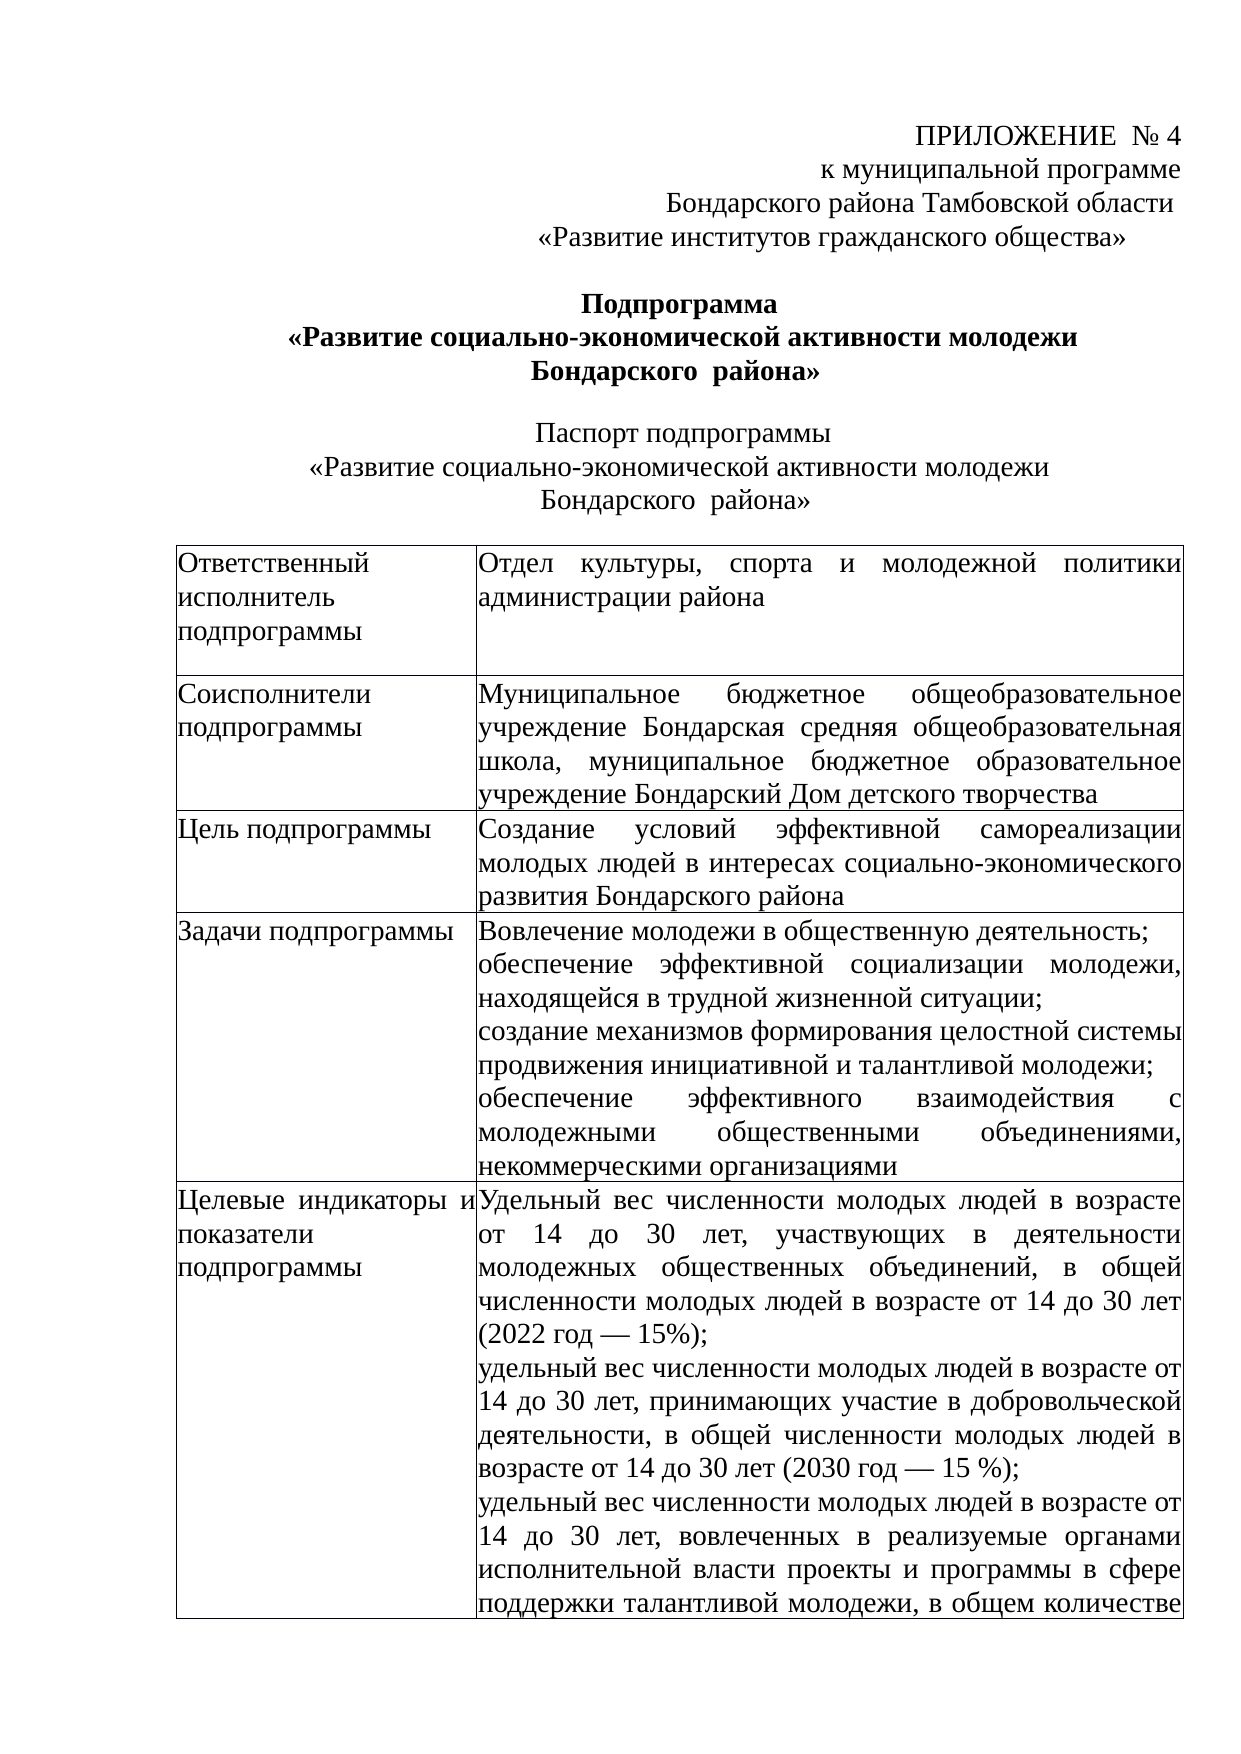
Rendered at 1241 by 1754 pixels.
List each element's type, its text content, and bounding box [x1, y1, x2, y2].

text «Развитие социально-экономической активности молодежи [177, 319, 1181, 353]
table_cell Задачи подпрограммы [177, 913, 476, 1181]
table_header Отдел культуры, спорта и молодежной политики администрации района [477, 546, 1183, 675]
table_cell Муниципальное бюджетное общеобразовательное учреждение Бондарская средняя общеобразовательная школа, муниципальное бюджетное образовательное учреждение Бондарский Дом детского творчества [477, 676, 1183, 810]
text Бондарского района» [177, 482, 1181, 516]
table_cell Вовлечение молодежи в общественную деятельность; обеспечение эффективной социализации молодежи, находящейся в трудной жизненной ситуации; создание механизмов формирования целостной системы продвижения инициативной и талантливой молодежи; обеспечение эффективного взаимодействия с молодежными общественными объединениями, некоммерческими организациями [477, 913, 1183, 1181]
text Бондарского района» [177, 353, 1181, 386]
text к муниципальной программе [177, 152, 1181, 185]
text Подпрограмма [177, 286, 1181, 319]
text «Развитие социально-экономической активности молодежи [177, 449, 1181, 482]
text Бондарского района Тамбовской области [177, 185, 1181, 219]
text Паспорт подпрограммы [177, 415, 1181, 449]
table_cell Целевые индикаторы и показатели подпрограммы [177, 1182, 476, 1618]
text ПРИЛОЖЕНИЕ № 4 [177, 118, 1181, 152]
table_header Ответственный исполнитель подпрограммы [177, 546, 476, 675]
table_cell Цель подпрограммы [177, 811, 476, 912]
table_cell Создание условий эффективной самореализации молодых людей в интересах социально-экономического развития Бондарского района [477, 811, 1183, 912]
table_cell Соисполнители подпрограммы [177, 676, 476, 810]
text «Развитие институтов гражданского общества» [177, 219, 1134, 252]
table_cell Удельный вес численности молодых людей в возрасте от 14 до 30 лет, участвующих в деятельности молодежных общественных объединений, в общей численности молодых людей в возрасте от 14 до 30 лет (2022 год — 15%); удельный вес численности молодых людей в возрасте от 14 до 30 лет, принимающих участие в добровольческой деятельности, в общей численности молодых людей в возрасте от 14 до 30 лет (2030 год — 15 %); удельный вес численности молодых людей в возрасте от 14 до 30 лет, вовлеченных в реализуемые органами исполнительной власти проекты и программы в сфере поддержки талантливой молодежи, в общем количестве [477, 1182, 1183, 1618]
